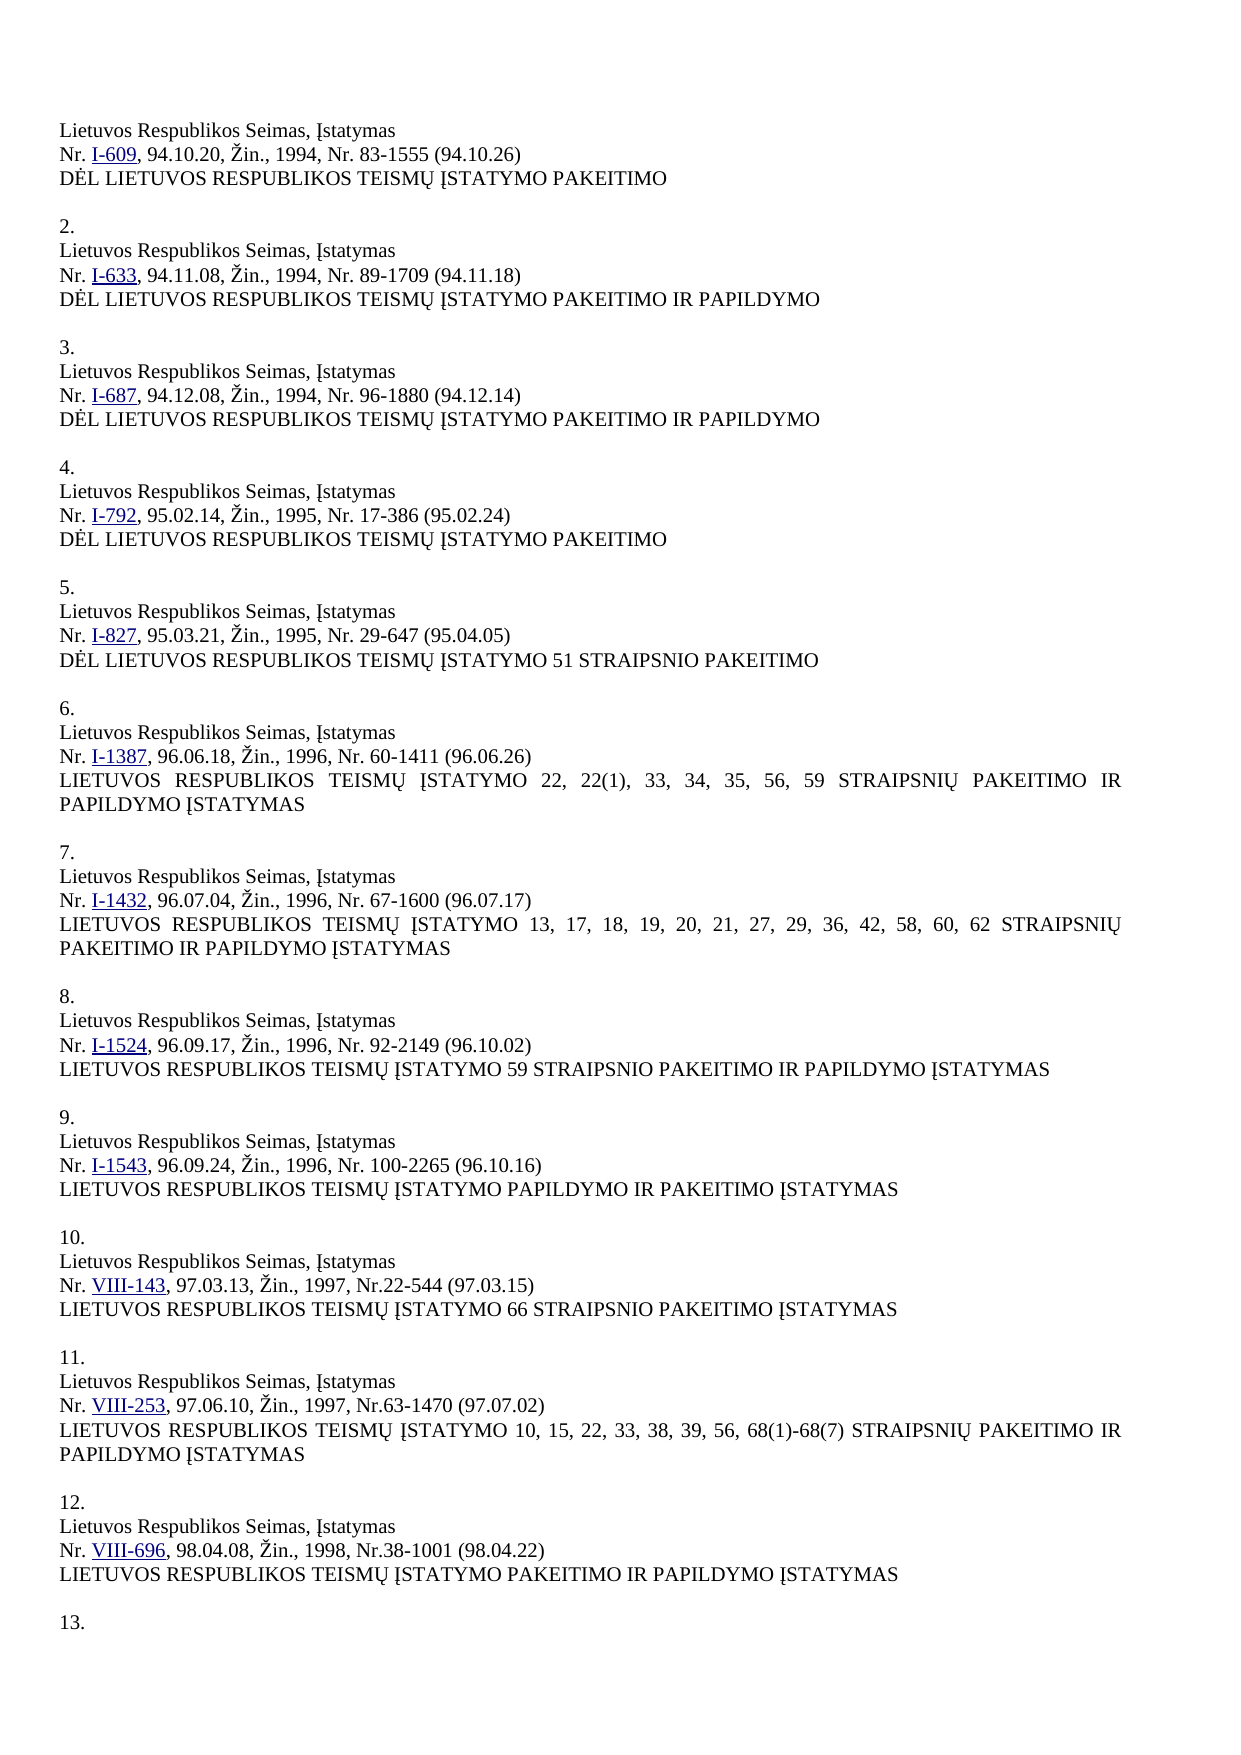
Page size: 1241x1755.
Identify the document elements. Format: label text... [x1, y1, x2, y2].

text Nr. I-687, 94.12.08, Žin., 1994, Nr. 96-1880 (94.12.14) [59, 383, 1122, 407]
text LIETUVOS RESPUBLIKOS TEISMŲ ĮSTATYMO 59 STRAIPSNIO PAKEITIMO IR PAPILDYMO ĮSTATYMAS [59, 1057, 1122, 1081]
text 2. [59, 214, 1122, 238]
text Nr. VIII-253, 97.06.10, Žin., 1997, Nr.63-1470 (97.07.02) [59, 1393, 1122, 1417]
text Lietuvos Respublikos Seimas, Įstatymas [59, 359, 1122, 383]
text Lietuvos Respublikos Seimas, Įstatymas [59, 1369, 1122, 1393]
text Nr. VIII-696, 98.04.08, Žin., 1998, Nr.38-1001 (98.04.22) [59, 1538, 1122, 1562]
text 4. [59, 455, 1122, 479]
text 12. [59, 1490, 1122, 1514]
text 8. [59, 984, 1122, 1008]
text Lietuvos Respublikos Seimas, Įstatymas [59, 1249, 1122, 1273]
text Lietuvos Respublikos Seimas, Įstatymas [59, 599, 1122, 623]
text LIETUVOS RESPUBLIKOS TEISMŲ ĮSTATYMO 22, 22(1), 33, 34, 35, 56, 59 STRAIPSNIŲ PAKEITIMO IR PAPILDYMO ĮSTATYMAS [59, 768, 1122, 816]
text DĖL LIETUVOS RESPUBLIKOS TEISMŲ ĮSTATYMO PAKEITIMO IR PAPILDYMO [59, 407, 1122, 431]
text 3. [59, 335, 1122, 359]
text Nr. I-1524, 96.09.17, Žin., 1996, Nr. 92-2149 (96.10.02) [59, 1032, 1122, 1057]
text 6. [59, 696, 1122, 720]
text DĖL LIETUVOS RESPUBLIKOS TEISMŲ ĮSTATYMO PAKEITIMO [59, 166, 1122, 190]
text LIETUVOS RESPUBLIKOS TEISMŲ ĮSTATYMO 66 STRAIPSNIO PAKEITIMO ĮSTATYMAS [59, 1297, 1122, 1321]
text Nr. I-792, 95.02.14, Žin., 1995, Nr. 17-386 (95.02.24) [59, 503, 1122, 527]
text 13. [59, 1610, 1122, 1634]
text DĖL LIETUVOS RESPUBLIKOS TEISMŲ ĮSTATYMO 51 STRAIPSNIO PAKEITIMO [59, 647, 1122, 672]
text DĖL LIETUVOS RESPUBLIKOS TEISMŲ ĮSTATYMO PAKEITIMO IR PAPILDYMO [59, 287, 1122, 311]
text 11. [59, 1345, 1122, 1369]
text Lietuvos Respublikos Seimas, Įstatymas [59, 238, 1122, 262]
text LIETUVOS RESPUBLIKOS TEISMŲ ĮSTATYMO PAPILDYMO IR PAKEITIMO ĮSTATYMAS [59, 1177, 1122, 1201]
text Lietuvos Respublikos Seimas, Įstatymas [59, 1514, 1122, 1538]
text Lietuvos Respublikos Seimas, Įstatymas [59, 118, 1122, 142]
text LIETUVOS RESPUBLIKOS TEISMŲ ĮSTATYMO 10, 15, 22, 33, 38, 39, 56, 68(1)-68(7) STRAIPSNIŲ PAKEITIMO IR PAPILDYMO ĮSTATYMAS [59, 1417, 1122, 1466]
text 10. [59, 1225, 1122, 1249]
text LIETUVOS RESPUBLIKOS TEISMŲ ĮSTATYMO PAKEITIMO IR PAPILDYMO ĮSTATYMAS [59, 1562, 1122, 1586]
text 7. [59, 840, 1122, 864]
text DĖL LIETUVOS RESPUBLIKOS TEISMŲ ĮSTATYMO PAKEITIMO [59, 527, 1122, 551]
text LIETUVOS RESPUBLIKOS TEISMŲ ĮSTATYMO 13, 17, 18, 19, 20, 21, 27, 29, 36, 42, 58, 60, 62 STRAIPSNIŲ PAKEITIMO IR PAPILDYMO ĮSTATYMAS [59, 912, 1122, 960]
text Nr. I-609, 94.10.20, Žin., 1994, Nr. 83-1555 (94.10.26) [59, 142, 1122, 166]
text Lietuvos Respublikos Seimas, Įstatymas [59, 864, 1122, 888]
text Nr. VIII-143, 97.03.13, Žin., 1997, Nr.22-544 (97.03.15) [59, 1273, 1122, 1297]
text 9. [59, 1105, 1122, 1129]
text Lietuvos Respublikos Seimas, Įstatymas [59, 720, 1122, 744]
text Lietuvos Respublikos Seimas, Įstatymas [59, 1008, 1122, 1032]
text Nr. I-1543, 96.09.24, Žin., 1996, Nr. 100-2265 (96.10.16) [59, 1153, 1122, 1177]
text 5. [59, 575, 1122, 599]
text Nr. I-827, 95.03.21, Žin., 1995, Nr. 29-647 (95.04.05) [59, 623, 1122, 647]
text Nr. I-1387, 96.06.18, Žin., 1996, Nr. 60-1411 (96.06.26) [59, 744, 1122, 768]
text Lietuvos Respublikos Seimas, Įstatymas [59, 1129, 1122, 1153]
text Lietuvos Respublikos Seimas, Įstatymas [59, 479, 1122, 503]
text Nr. I-633, 94.11.08, Žin., 1994, Nr. 89-1709 (94.11.18) [59, 262, 1122, 287]
text Nr. I-1432, 96.07.04, Žin., 1996, Nr. 67-1600 (96.07.17) [59, 888, 1122, 912]
